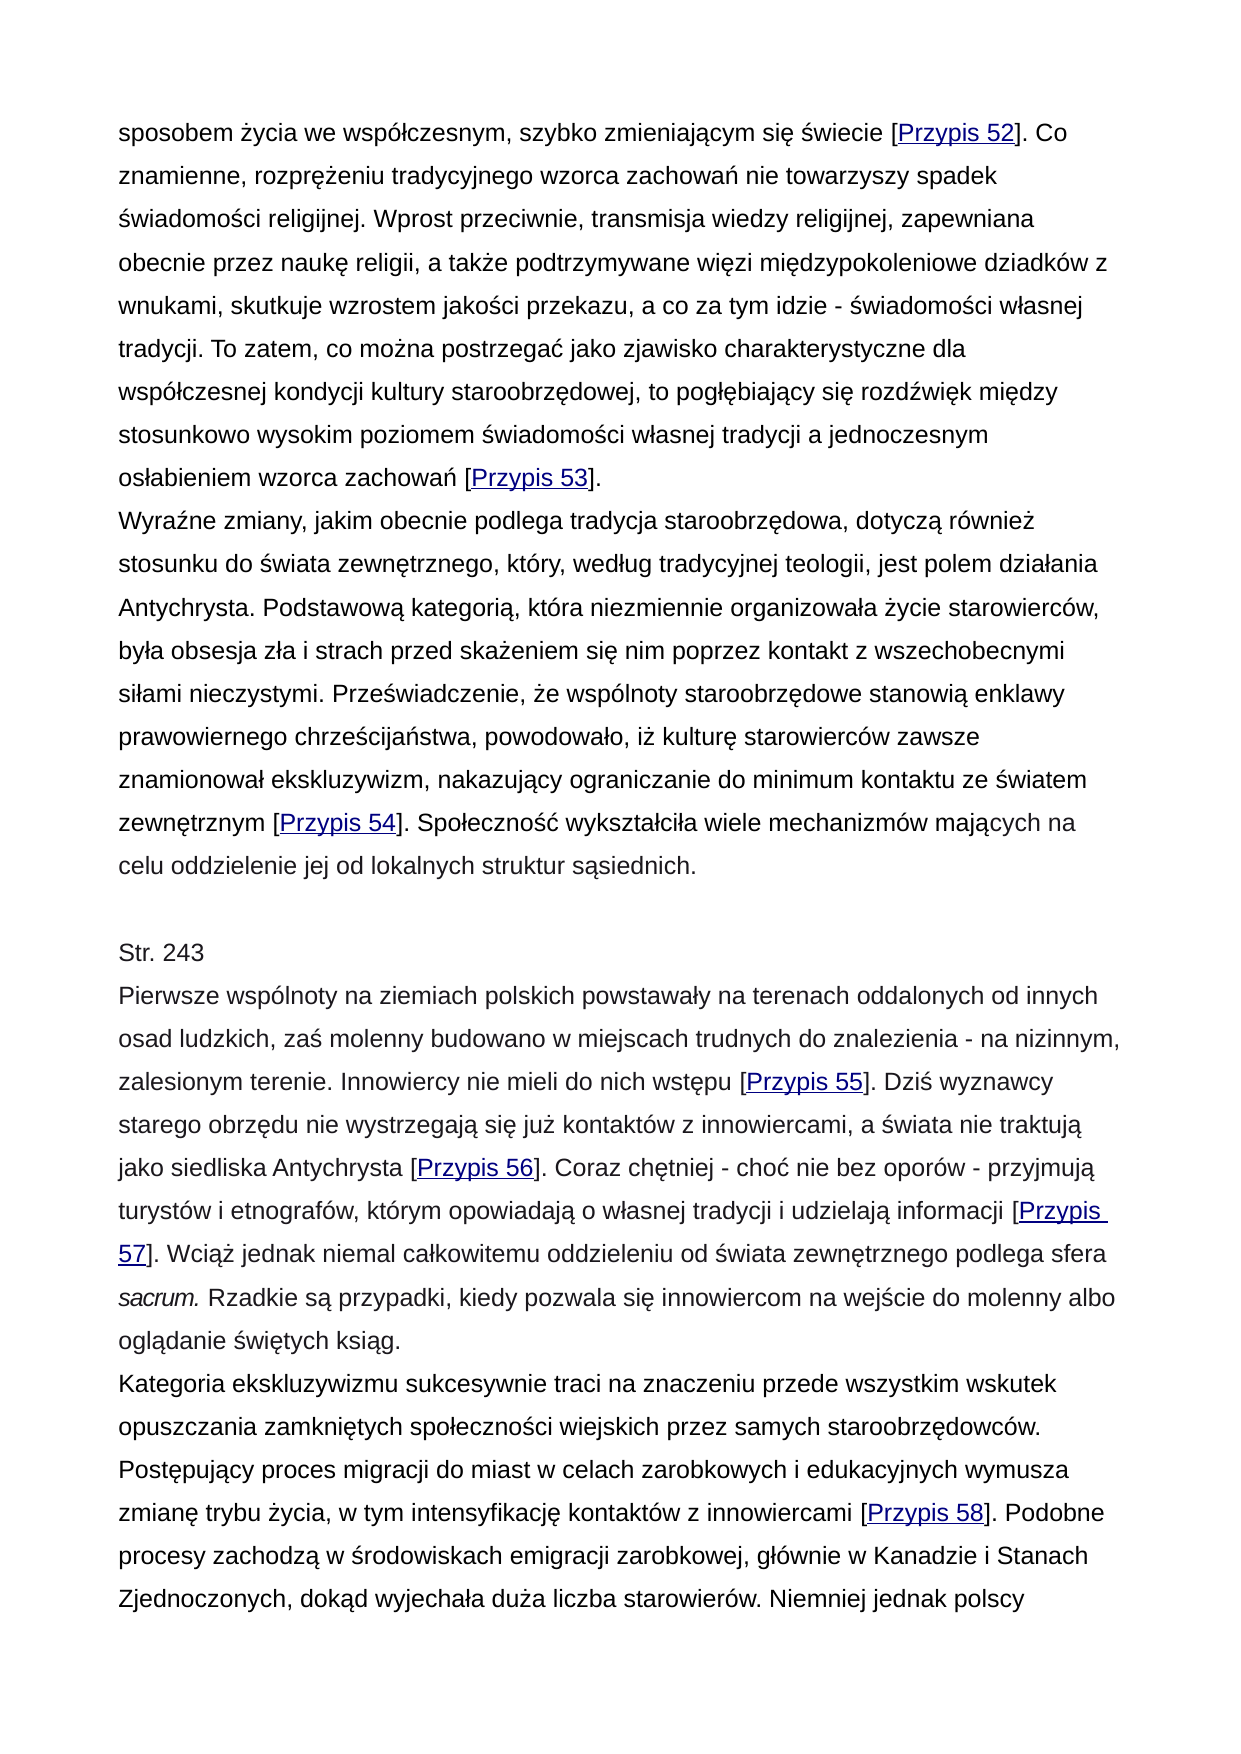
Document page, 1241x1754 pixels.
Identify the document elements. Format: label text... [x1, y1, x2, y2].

text Wyraźne zmiany, jakim obecnie podlega tradycja staroobrzędowa, dotyczą również stosunku do świata zewnętrznego, który, według tradycyjnej teologii, jest polem działania Antychrysta. Podstawową kategorią, która niezmiennie organizowała życie starowierców, była obsesja zła i strach przed skażeniem się nim poprzez kontakt z wszechobecnymi siłami nieczystymi. Przeświadczenie, że wspólnoty staroobrzędowe stanowią enklawy prawowiernego chrześcijaństwa, powodowało, iż kulturę starowierców zawsze znamionował ekskluzywizm, nakazujący ograniczanie do minimum kontaktu ze światem zewnętrznym [Przypis 54]. Społeczność wykształciła wiele mechanizmów mających na celu oddzielenie jej od lokalnych struktur sąsiednich. [118, 506, 1122, 880]
text Str. 243 [118, 937, 1122, 966]
text sposobem życia we współczesnym, szybko zmieniającym się świecie [Przypis 52]. Co znamienne, rozprężeniu tradycyjnego wzorca zachowań nie towarzyszy spadek świadomości religijnej. Wprost przeciwnie, transmisja wiedzy religijnej, zapewniana obecnie przez naukę religii, a także podtrzymywane więzi międzypokoleniowe dziadków z wnukami, skutkuje wzrostem jakości przekazu, a co za tym idzie - świadomości własnej tradycji. To zatem, co można postrzegać jako zjawisko charakterystyczne dla współczesnej kondycji kultury staroobrzędowej, to pogłębiający się rozdźwięk między stosunkowo wysokim poziomem świadomości własnej tradycji a jednoczesnym osłabieniem wzorca zachowań [Przypis 53]. [118, 118, 1122, 492]
text Pierwsze wspólnoty na ziemiach polskich powstawały na terenach oddalonych od innych osad ludzkich, zaś molenny budowano w miejscach trudnych do znalezienia - na nizinnym, zalesionym terenie. Innowiercy nie mieli do nich wstępu [Przypis 55]. Dziś wyznawcy starego obrzędu nie wystrzegają się już kontaktów z innowiercami, a świata nie traktują jako siedliska Antychrysta [Przypis 56]. Coraz chętniej - choć nie bez oporów - przyjmują turystów i etnografów, którym opowiadają o własnej tradycji i udzielają informacji [Przypis 57]. Wciąż jednak niemal całkowitemu oddzieleniu od świata zewnętrznego podlega sfera sacrum. Rzadkie są przypadki, kiedy pozwala się innowiercom na wejście do molenny albo oglądanie świętych ksiąg. [118, 981, 1122, 1354]
text Kategoria ekskluzywizmu sukcesywnie traci na znaczeniu przede wszystkim wskutek opuszczania zamkniętych społeczności wiejskich przez samych staroobrzędowców. Postępujący proces migracji do miast w celach zarobkowych i edukacyjnych wymusza zmianę trybu życia, w tym intensyfikację kontaktów z innowiercami [Przypis 58]. Podobne procesy zachodzą w środowiskach emigracji zarobkowej, głównie w Kanadzie i Stanach Zjednoczonych, dokąd wyjechała duża liczba starowierów. Niemniej jednak polscy [118, 1369, 1122, 1613]
